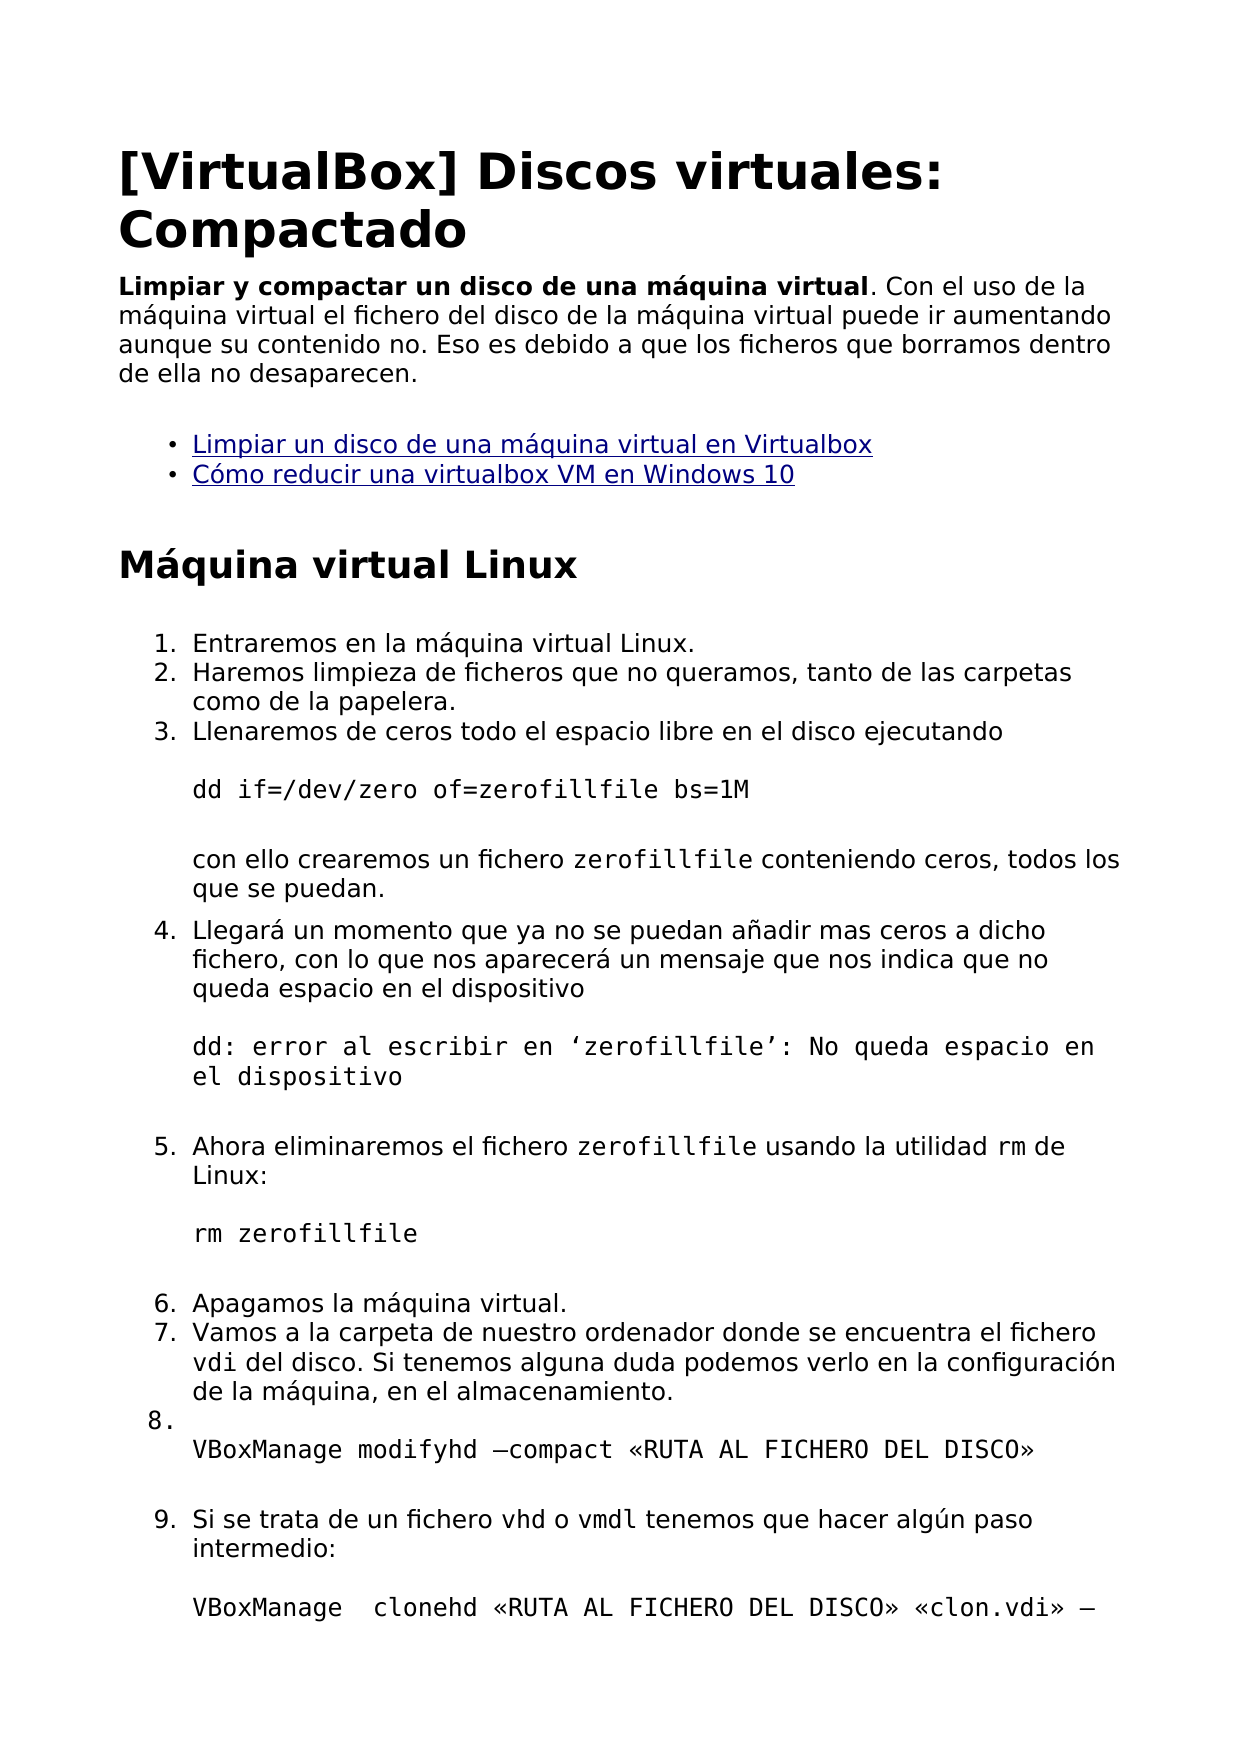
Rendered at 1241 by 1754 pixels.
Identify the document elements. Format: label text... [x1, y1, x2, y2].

list rm zerofillfile [177, 1190, 1122, 1278]
list Entraremos en la máquina virtual Linux. [177, 629, 1122, 658]
list Vamos a la carpeta de nuestro ordenador donde se encuentra el fichero vdi del disco. Si tenemos alguna duda podemos verlo en la configuración de la máquina, en el almacenamiento. [177, 1319, 1122, 1406]
list con ello crearemos un fichero zerofillfile conteniendo ceros, todos los que se puedan. [177, 845, 1122, 903]
list Llenaremos de ceros todo el espacio libre en el disco ejecutando [177, 717, 1122, 746]
text Limpiar y compactar un disco de una máquina virtual. Con el uso de la máquina virtual el fichero del disco de la máquina virtual puede ir aumentando aunque su contenido no. Eso es debido a que los ficheros que borramos dentro de ella no desaparecen. [118, 272, 1122, 389]
list VBoxManage clonehd «RUTA AL FICHERO DEL DISCO» «clon.vdi» – [177, 1564, 1122, 1622]
subtitle [VirtualBox] Discos virtuales: Compactado [118, 143, 1122, 259]
list Haremos limpieza de ficheros que no queramos, tanto de las carpetas como de la papelera. [177, 658, 1122, 717]
list dd: error al escribir en ‘zerofillfile’: No queda espacio en el dispositivo [177, 1003, 1122, 1120]
list Llegará un momento que ya no se puedan añadir mas ceros a dicho fichero, con lo que nos aparecerá un mensaje que nos indica que no queda espacio en el dispositivo [177, 916, 1122, 1003]
list Apagamos la máquina virtual. [177, 1289, 1122, 1319]
list Si se trata de un fichero vhd o vmdl tenemos que hacer algún paso intermedio: [177, 1505, 1122, 1564]
list dd if=/dev/zero of=zerofillfile bs=1M [177, 746, 1122, 833]
list Cómo reducir una virtualbox VM en Windows 10 [177, 460, 1122, 489]
list Ahora eliminaremos el fichero zerofillfile usando la utilidad rm de Linux: [177, 1132, 1122, 1190]
subtitle Máquina virtual Linux [118, 543, 1122, 587]
list Limpiar un disco de una máquina virtual en Virtualbox [177, 431, 1122, 460]
list VBoxManage modifyhd –compact «RUTA AL FICHERO DEL DISCO» [177, 1406, 1122, 1494]
